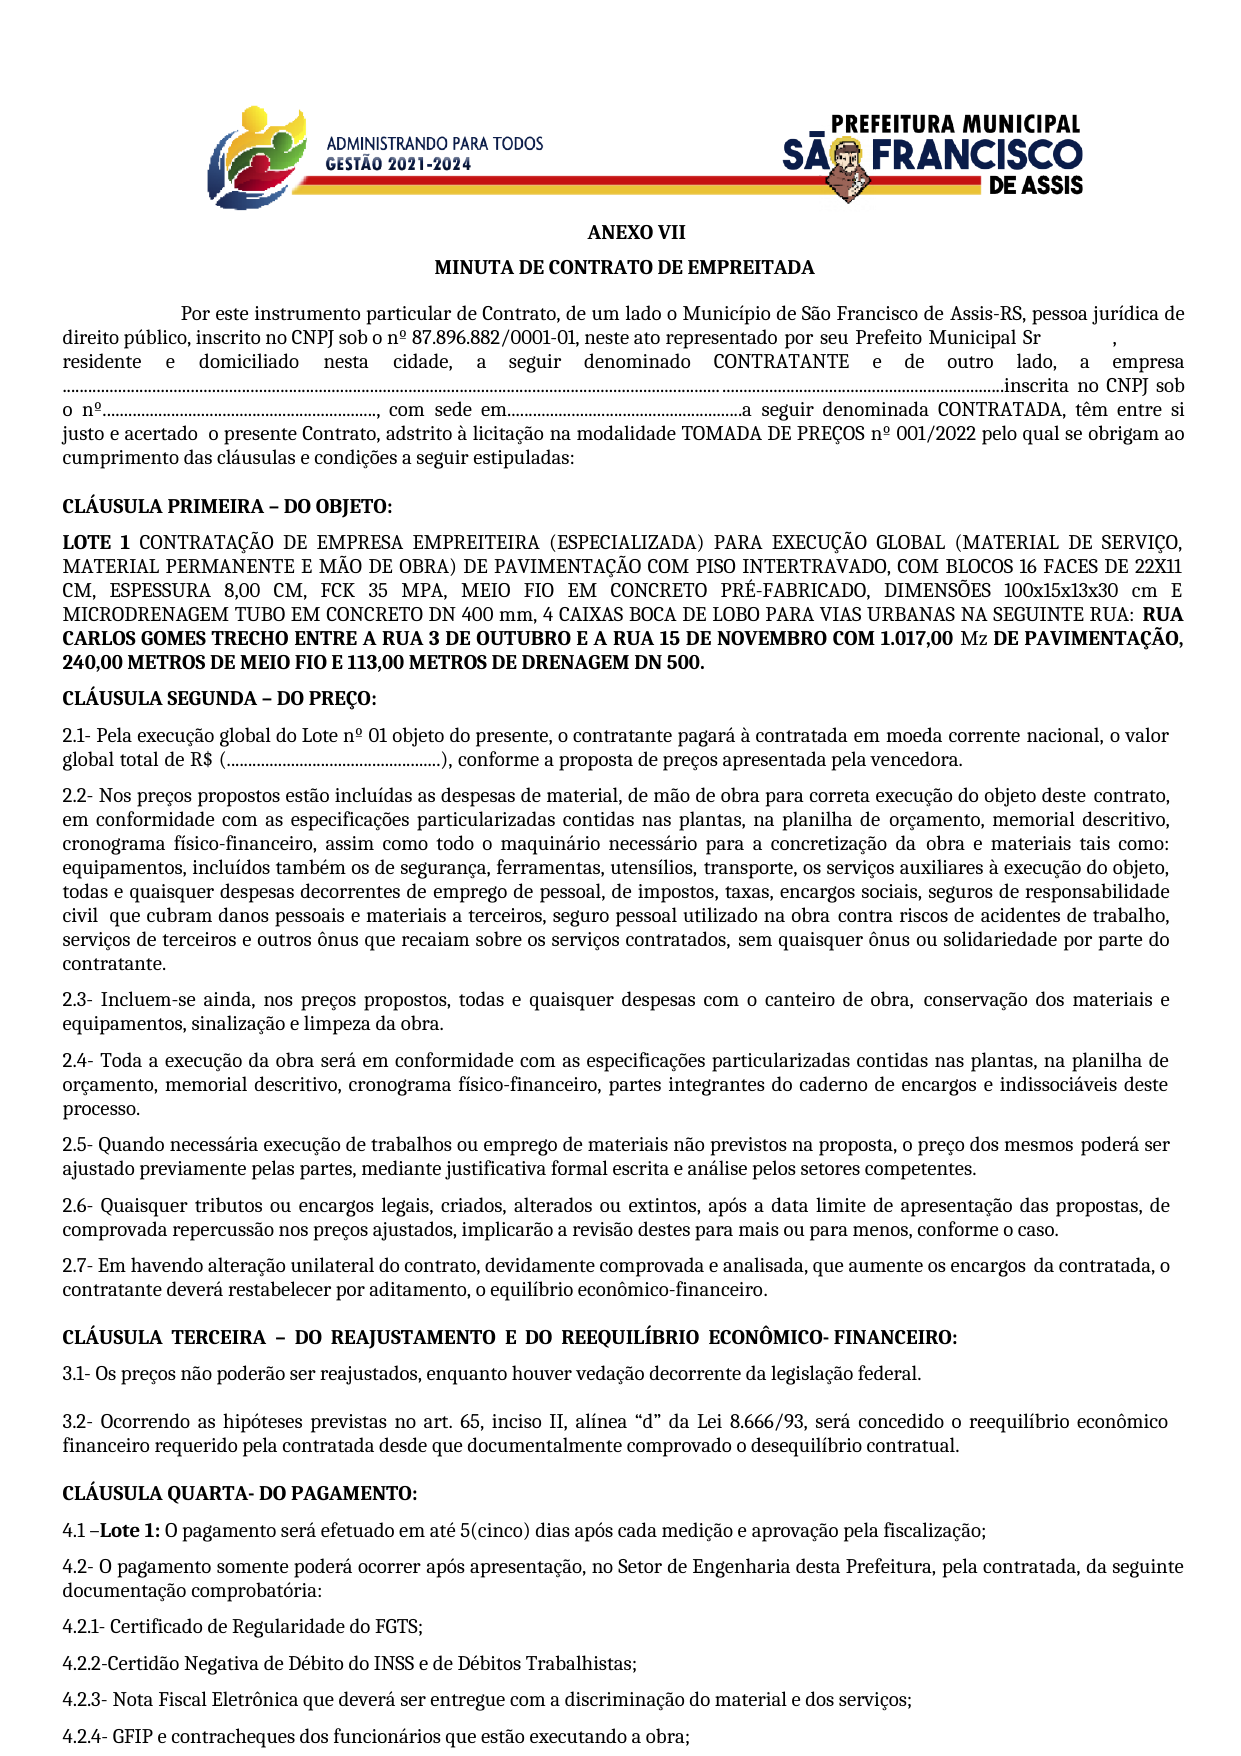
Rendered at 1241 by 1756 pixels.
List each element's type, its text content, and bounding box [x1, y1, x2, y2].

text 4.2.4- GFIP e contracheques dos funcionários que estão executando a obra; [62, 1724, 1184, 1748]
subtitle CLÁUSULA PRIMEIRA – DO OBJETO: [62, 494, 1170, 518]
text 4.1 –Lote 1: O pagamento será efetuado em até 5(cinco) dias após cada medição e aprovação pela fiscalização; [62, 1518, 1184, 1542]
text 4.2.3- Nota Fiscal Eletrônica que deverá ser entregue com a discriminação do material e dos serviços; [62, 1688, 1184, 1712]
text LOTE 1 CONTRATAÇÃO DE EMPRESA EMPREITEIRA (ESPECIALIZADA) PARA EXECUÇÃO GLOBAL (MATERIAL DE SERVIÇO, MATERIAL PERMANENTE E MÃO DE OBRA) DE PAVIMENTAÇÃO COM PISO INTERTRAVADO, COM BLOCOS 16 FACES DE 22X11 CM, ESPESSURA 8,00 CM, FCK 35 MPA, MEIO FIO EM CONCRETO PRÉ-FABRICADO, DIMENSÕES 100x15x13x30 cm E MICRODRENAGEM TUBO EM CONCRETO DN 400 mm, 4 CAIXAS BOCA DE LOBO PARA VIAS URBANAS NA SEGUINTE RUA: RUA CARLOS GOMES TRECHO ENTRE A RUA 3 DE OUTUBRO E A RUA 15 DE NOVEMBRO COM 1.017,00 Mz DE PAVIMENTAÇÃO, 240,00 METROS DE MEIO FIO E 113,00 METROS DE DRENAGEM DN 500. [62, 531, 1184, 674]
text 2.6- Quaisquer tributos ou encargos legais, criados, alterados ou extintos, após a data limite de apresentação das propostas, de comprovada repercussão nos preços ajustados, implicarão a revisão destes para mais ou para menos, conforme o caso. [62, 1193, 1170, 1241]
text 4.2.2-Certidão Negativa de Débito do INSS e de Débitos Trabalhistas; [62, 1652, 1184, 1676]
subtitle CLÁUSULA TERCEIRA – DO REAJUSTAMENTO E DO REEQUILÍBRIO ECONÔMICO- FINANCEIRO: [62, 1326, 1170, 1349]
text 2.1- Pela execução global do Lote nº 01 objeto do presente, o contratante pagará à contratada em moeda corrente nacional, o valor global total de R$ (..................................................), conforme a proposta de preços apresentada pela vencedora. [62, 723, 1170, 771]
subtitle ANEXO VII [584, 221, 1178, 245]
text 3.1- Os preços não poderão ser reajustados, enquanto houver vedação decorrente da legislação federal. [62, 1362, 1178, 1386]
subtitle CLÁUSULA QUARTA- DO PAGAMENTO: [62, 1482, 1170, 1506]
subtitle CLÁUSULA SEGUNDA – DO PREÇO: [62, 687, 1170, 711]
text 2.5- Quando necessária execução de trabalhos ou emprego de materiais não previstos na proposta, o preço dos mesmos poderá ser ajustado previamente pelas partes, mediante justificativa formal escrita e análise pelos setores competentes. [62, 1133, 1170, 1181]
text 3.2- Ocorrendo as hipóteses previstas no art. 65, inciso II, alínea “d” da Lei 8.666/93, será concedido o reequilíbrio econômico financeiro requerido pela contratada desde que documentalmente comprovado o desequilíbrio contratual. [62, 1410, 1170, 1458]
text 4.2- O pagamento somente poderá ocorrer após apresentação, no Setor de Engenharia desta Prefeitura, pela contratada, da seguinte documentação comprobatória: [62, 1555, 1184, 1603]
text 2.3- Incluem-se ainda, nos preços propostos, todas e quaisquer despesas com o canteiro de obra, conservação dos materiais e equipamentos, sinalização e limpeza da obra. [62, 988, 1170, 1036]
text 2.4- Toda a execução da obra será em conformidade com as especificações particularizadas contidas nas plantas, na planilha de orçamento, memorial descritivo, cronograma físico-financeiro, partes integrantes do caderno de encargos e indissociáveis deste processo. [62, 1048, 1170, 1120]
text Por este instrumento particular de Contrato, de um lado o Município de São Francisco de Assis-RS, pessoa jurídica de direito público, inscrito no CNPJ sob o nº 87.896.882/0001-01, neste ato representado por seu Prefeito Municipal Sr , residente e domiciliado nesta cidade, a seguir denominado CONTRATANTE e de outro lado, a empresa ..................................................................inscrita no CNPJ sob o nº................................................................, com sede em.......................................................a seguir denominada CONTRATADA, têm entre si justo e acertado o presente Contrato, adstrito à licitação na modalidade TOMADA DE PREÇOS nº 001/2022 pelo qual se obrigam ao cumprimento das cláusulas e condições a seguir estipuladas: [62, 302, 1185, 469]
text 2.2- Nos preços propostos estão incluídas as despesas de material, de mão de obra para correta execução do objeto deste contrato, em conformidade com as especificações particularizadas contidas nas plantas, na planilha de orçamento, memorial descritivo, cronograma físico-financeiro, assim como todo o maquinário necessário para a concretização da obra e materiais tais como: equipamentos, incluídos também os de segurança, ferramentas, utensílios, transporte, os serviços auxiliares à execução do objeto, todas e quaisquer despesas decorrentes de emprego de pessoal, de impostos, taxas, encargos sociais, seguros de responsabilidade civil que cubram danos pessoais e materiais a terceiros, seguro pessoal utilizado na obra contra riscos de acidentes de trabalho, serviços de terceiros e outros ônus que recaiam sobre os serviços contratados, sem quaisquer ônus ou solidariedade por parte do contratante. [62, 784, 1170, 976]
text 2.7- Em havendo alteração unilateral do contrato, devidamente comprovada e analisada, que aumente os encargos da contratada, o contratante deverá restabelecer por aditamento, o equilíbrio econômico-financeiro. [62, 1254, 1170, 1302]
subtitle MINUTA DE CONTRATO DE EMPREITADA [434, 255, 1178, 279]
text 4.2.1- Certificado de Regularidade do FGTS; [62, 1615, 1184, 1639]
